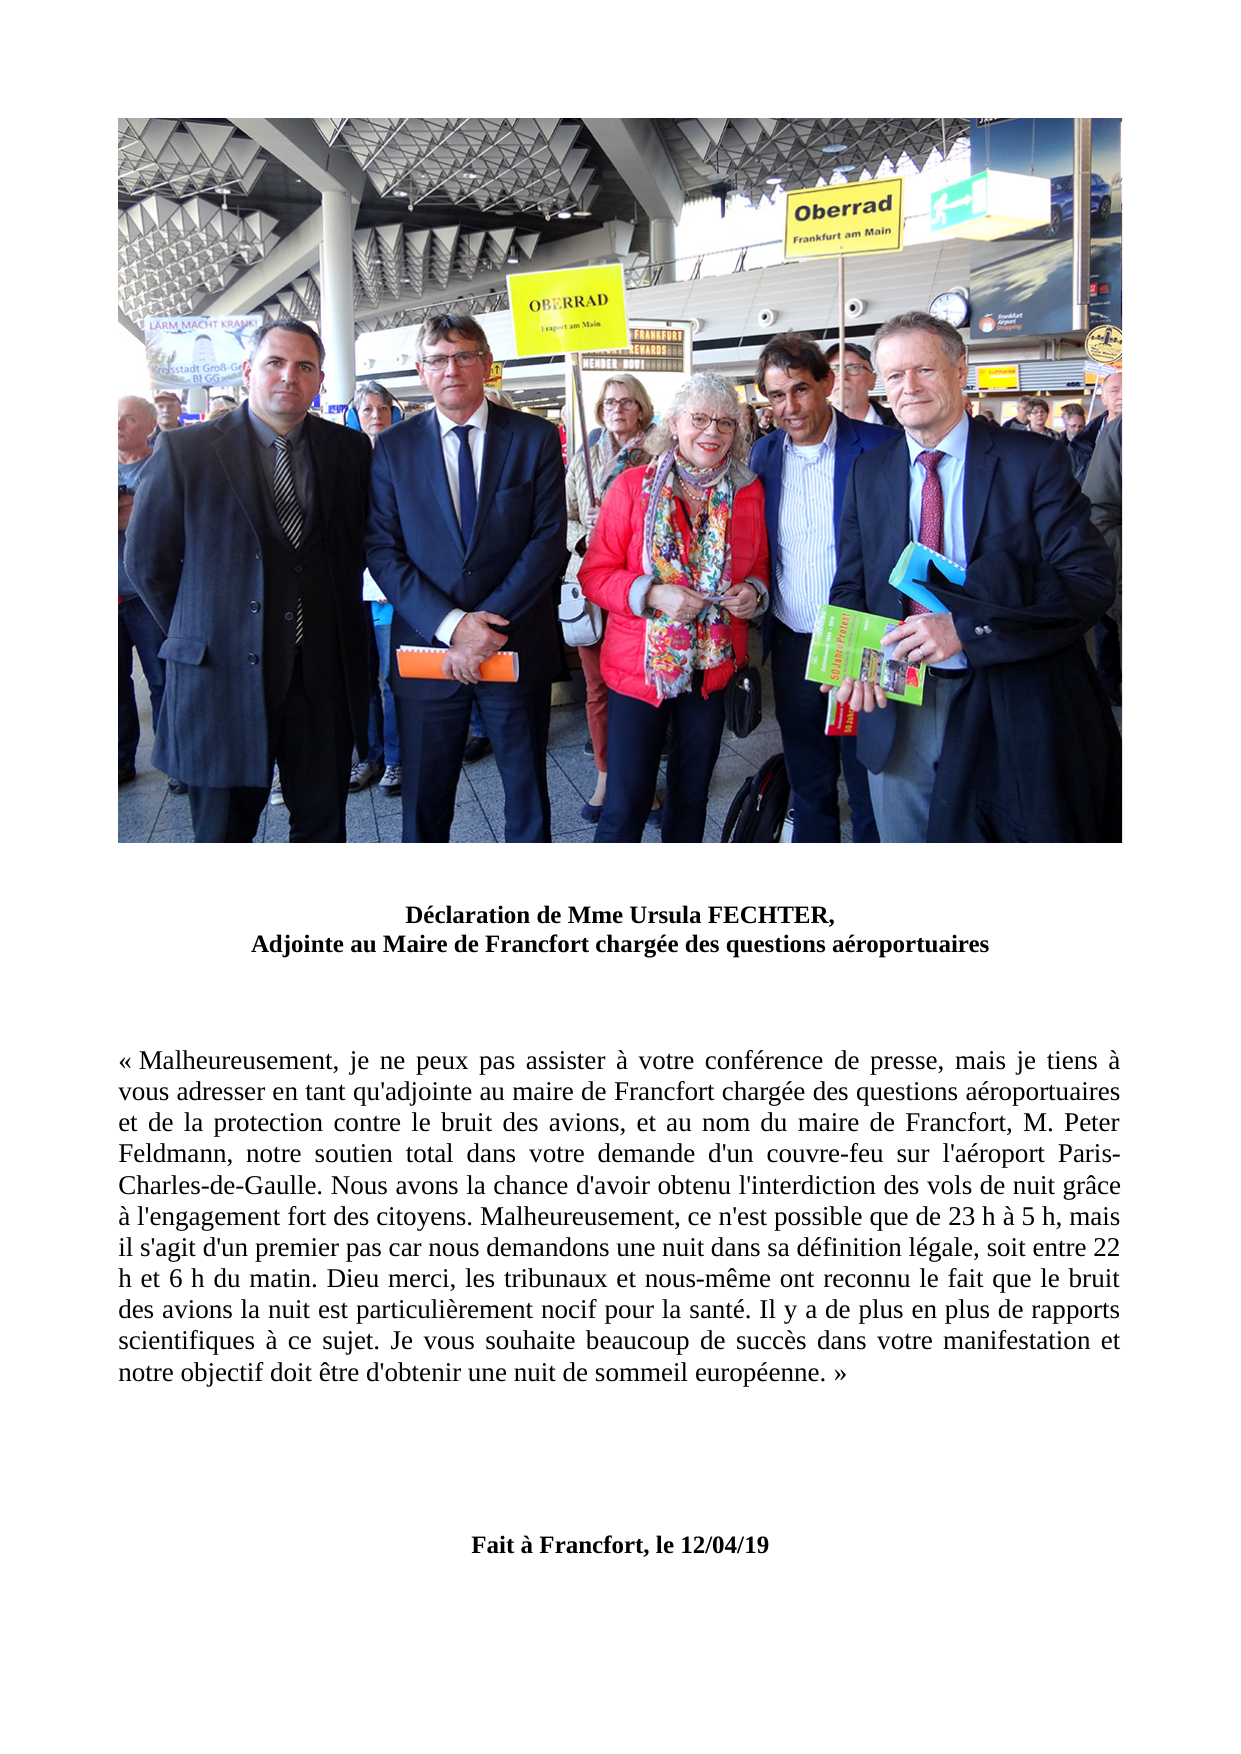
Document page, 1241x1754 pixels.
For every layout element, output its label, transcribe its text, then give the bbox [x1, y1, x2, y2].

text Déclaration de Mme Ursula FECHTER, [118, 900, 1122, 929]
text Fait à Francfort, le 12/04/19 [118, 1531, 1122, 1559]
picture [118, 118, 1123, 843]
text Adjointe au Maire de Francfort chargée des questions aéroportuaires [118, 929, 1122, 958]
text « Malheureusement, je ne peux pas assister à votre conférence de presse, mais je tiens à vous adresser en tant qu'adjointe au maire de Francfort chargée des questions aéroportuaires et de la protection contre le bruit des avions, et au nom du maire de Francfort, M. Peter Feldmann, notre soutien total dans votre demande d'un couvre-feu sur l'aéroport Paris-Charles-de-Gaulle. Nous avons la chance d'avoir obtenu l'interdiction des vols de nuit grâce à l'engagement fort des citoyens. Malheureusement, ce n'est possible que de 23 h à 5 h, mais il s'agit d'un premier pas car nous demandons une nuit dans sa définition légale, soit entre 22 h et 6 h du matin. Dieu merci, les tribunaux et nous-même ont reconnu le fait que le bruit des avions la nuit est particulièrement nocif pour la santé. Il y a de plus en plus de rapports scientifiques à ce sujet. Je vous souhaite beaucoup de succès dans votre manifestation et notre objectif doit être d'obtenir une nuit de sommeil européenne. » [118, 1044, 1122, 1387]
